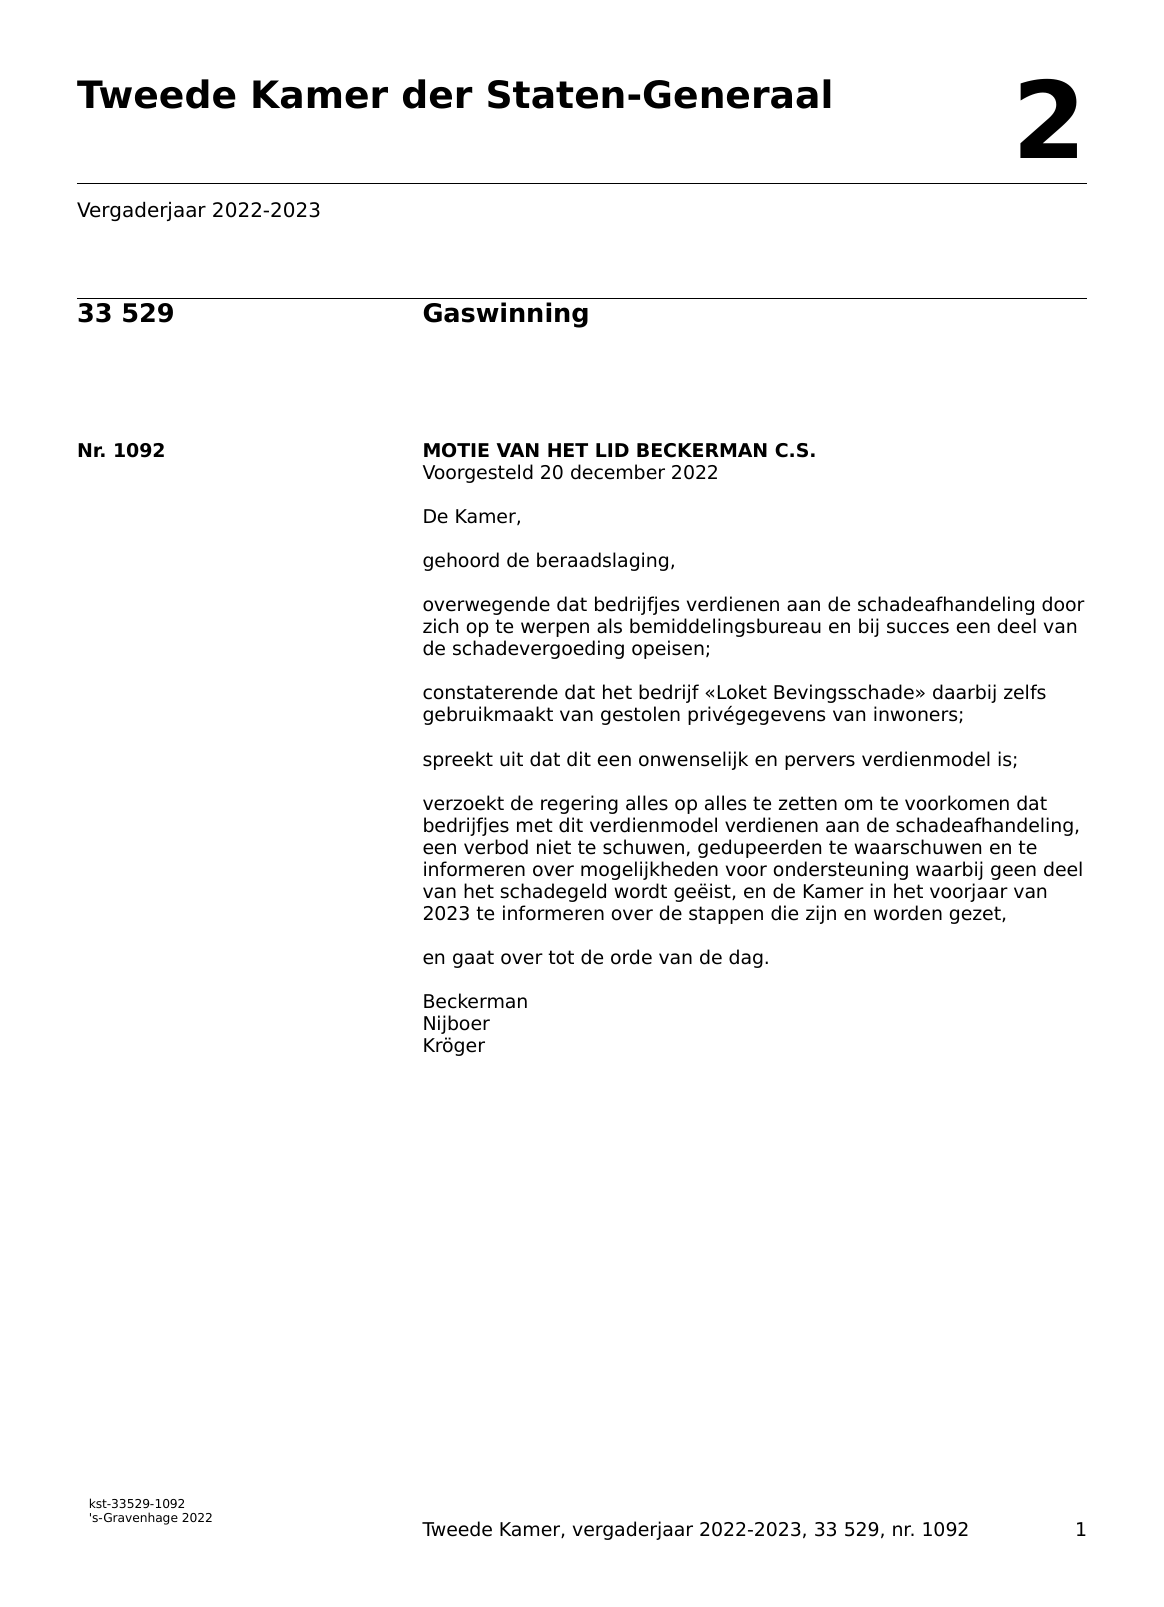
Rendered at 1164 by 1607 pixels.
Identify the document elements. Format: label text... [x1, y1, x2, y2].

text Voorgesteld 20 december 2022 [422, 462, 1087, 484]
subtitle 33 529 Gaswinning [77, 299, 1087, 329]
text kst-33529-1092 [88, 1497, 323, 1511]
subtitle Nr. 1092 MOTIE VAN HET LID BECKERMAN C.S. [77, 440, 1087, 462]
text constaterende dat het bedrijf «Loket Bevingsschade» daarbij zelfs gebruikmaakt van gestolen privégegevens van inwoners; [422, 682, 1087, 726]
text spreekt uit dat dit een onwenselijk en pervers verdienmodel is; [422, 748, 1087, 770]
text Nijboer [422, 1013, 1087, 1035]
table_cell Vergaderjaar 2022-2023 [77, 184, 1087, 298]
text Beckerman [422, 991, 1087, 1013]
text verzoekt de regering alles op alles te zetten om te voorkomen dat bedrijfjes met dit verdienmodel verdienen aan de schadeafhandeling, een verbod niet te schuwen, gedupeerden te waarschuwen en te informeren over mogelijkheden voor ondersteuning waarbij geen deel van het schadegeld wordt geëist, en de Kamer in het voorjaar van 2023 te informeren over de stappen die zijn en worden gezet, [422, 793, 1087, 924]
table_header Tweede Kamer der Staten-Generaal [77, 59, 886, 183]
text De Kamer, [422, 506, 1087, 528]
text Kröger [422, 1035, 1087, 1057]
text overwegende dat bedrijfjes verdienen aan de schadeafhandeling door zich op te werpen als bemiddelingsbureau en bij succes een deel van de schadevergoeding opeisen; [422, 594, 1087, 660]
text en gaat over tot de orde van de dag. [422, 947, 1087, 969]
text gehoord de beraadslaging, [422, 550, 1087, 572]
text 's-Gravenhage 2022 [88, 1511, 323, 1525]
table_header 2 [886, 59, 1087, 183]
